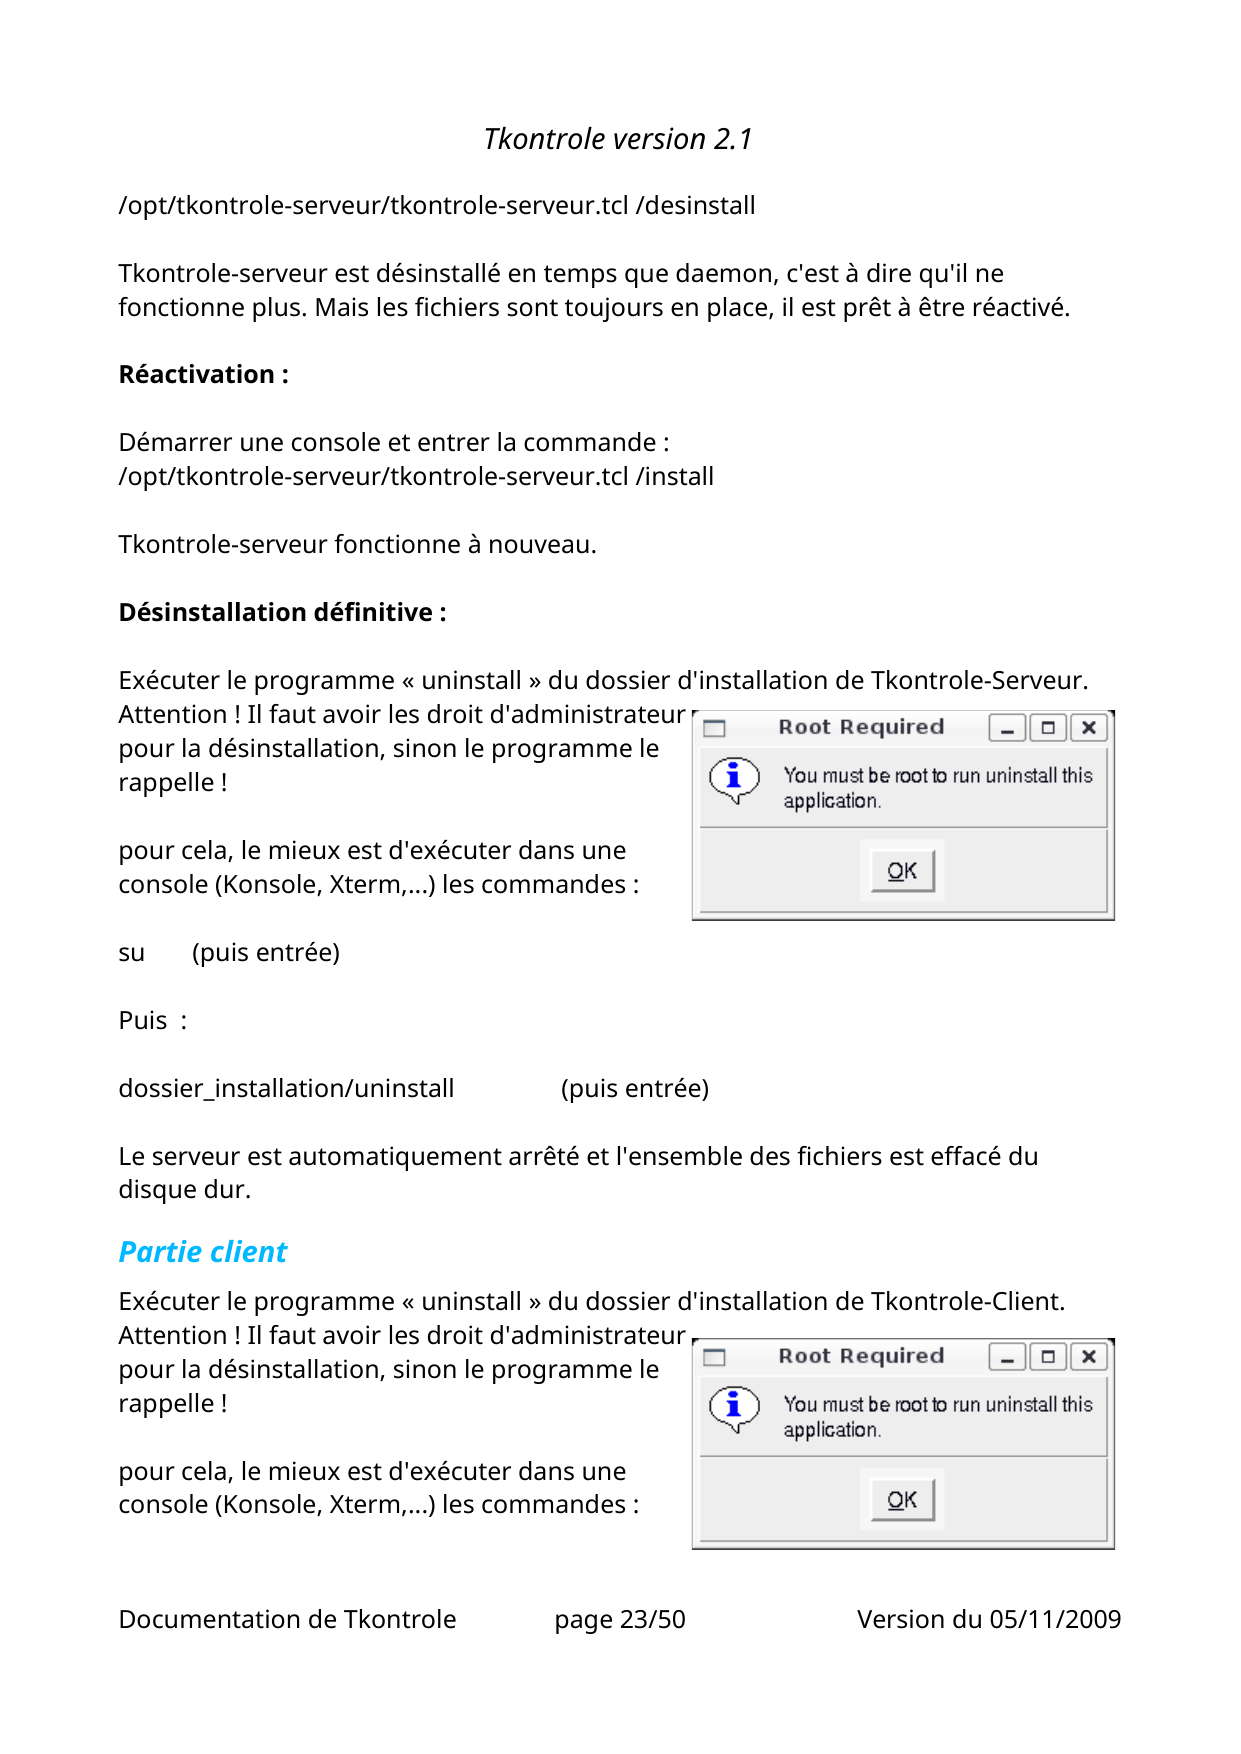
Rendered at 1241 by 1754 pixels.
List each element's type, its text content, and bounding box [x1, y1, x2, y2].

text Réactivation : [118, 357, 1122, 391]
text su (puis entrée) [118, 934, 1122, 968]
text Tkontrole-serveur fonctionne à nouveau. [118, 527, 1122, 561]
text pour cela, le mieux est d'exécuter dans une console (Konsole, Xterm,...) les commandes : [118, 1453, 691, 1521]
picture [691, 1338, 1116, 1550]
text Tkontrole-serveur est désinstallé en temps que daemon, c'est à dire qu'il ne fonctionne plus. Mais les fichiers sont toujours en place, il est prêt à être réactivé. [118, 255, 1122, 323]
text Désinstallation définitive : [118, 595, 1122, 629]
text Exécuter le programme « uninstall » du dossier d'installation de Tkontrole-Client. [118, 1283, 1122, 1317]
text Puis : [118, 1002, 1122, 1036]
text Démarrer une console et entrer la commande : [118, 425, 1122, 459]
text /opt/tkontrole-serveur/tkontrole-serveur.tcl /install [118, 459, 1122, 493]
text dossier_installation/uninstall (puis entrée) [118, 1070, 1122, 1104]
text pour cela, le mieux est d'exécuter dans une console (Konsole, Xterm,...) les commandes : [118, 833, 691, 901]
text Attention ! Il faut avoir les droit d'administrateur pour la désinstallation, sinon le programme le rappelle ! [118, 697, 1122, 799]
text /opt/tkontrole-serveur/tkontrole-serveur.tcl /desinstall [118, 187, 1122, 221]
subtitle Partie client [118, 1231, 1122, 1271]
text Le serveur est automatiquement arrêté et l'ensemble des fichiers est effacé du disque dur. [118, 1138, 1122, 1206]
text Exécuter le programme « uninstall » du dossier d'installation de Tkontrole-Serveur. [118, 663, 1122, 697]
text Attention ! Il faut avoir les droit d'administrateur pour la désinstallation, sinon le programme le rappelle ! [118, 1317, 1122, 1419]
picture [691, 710, 1116, 921]
